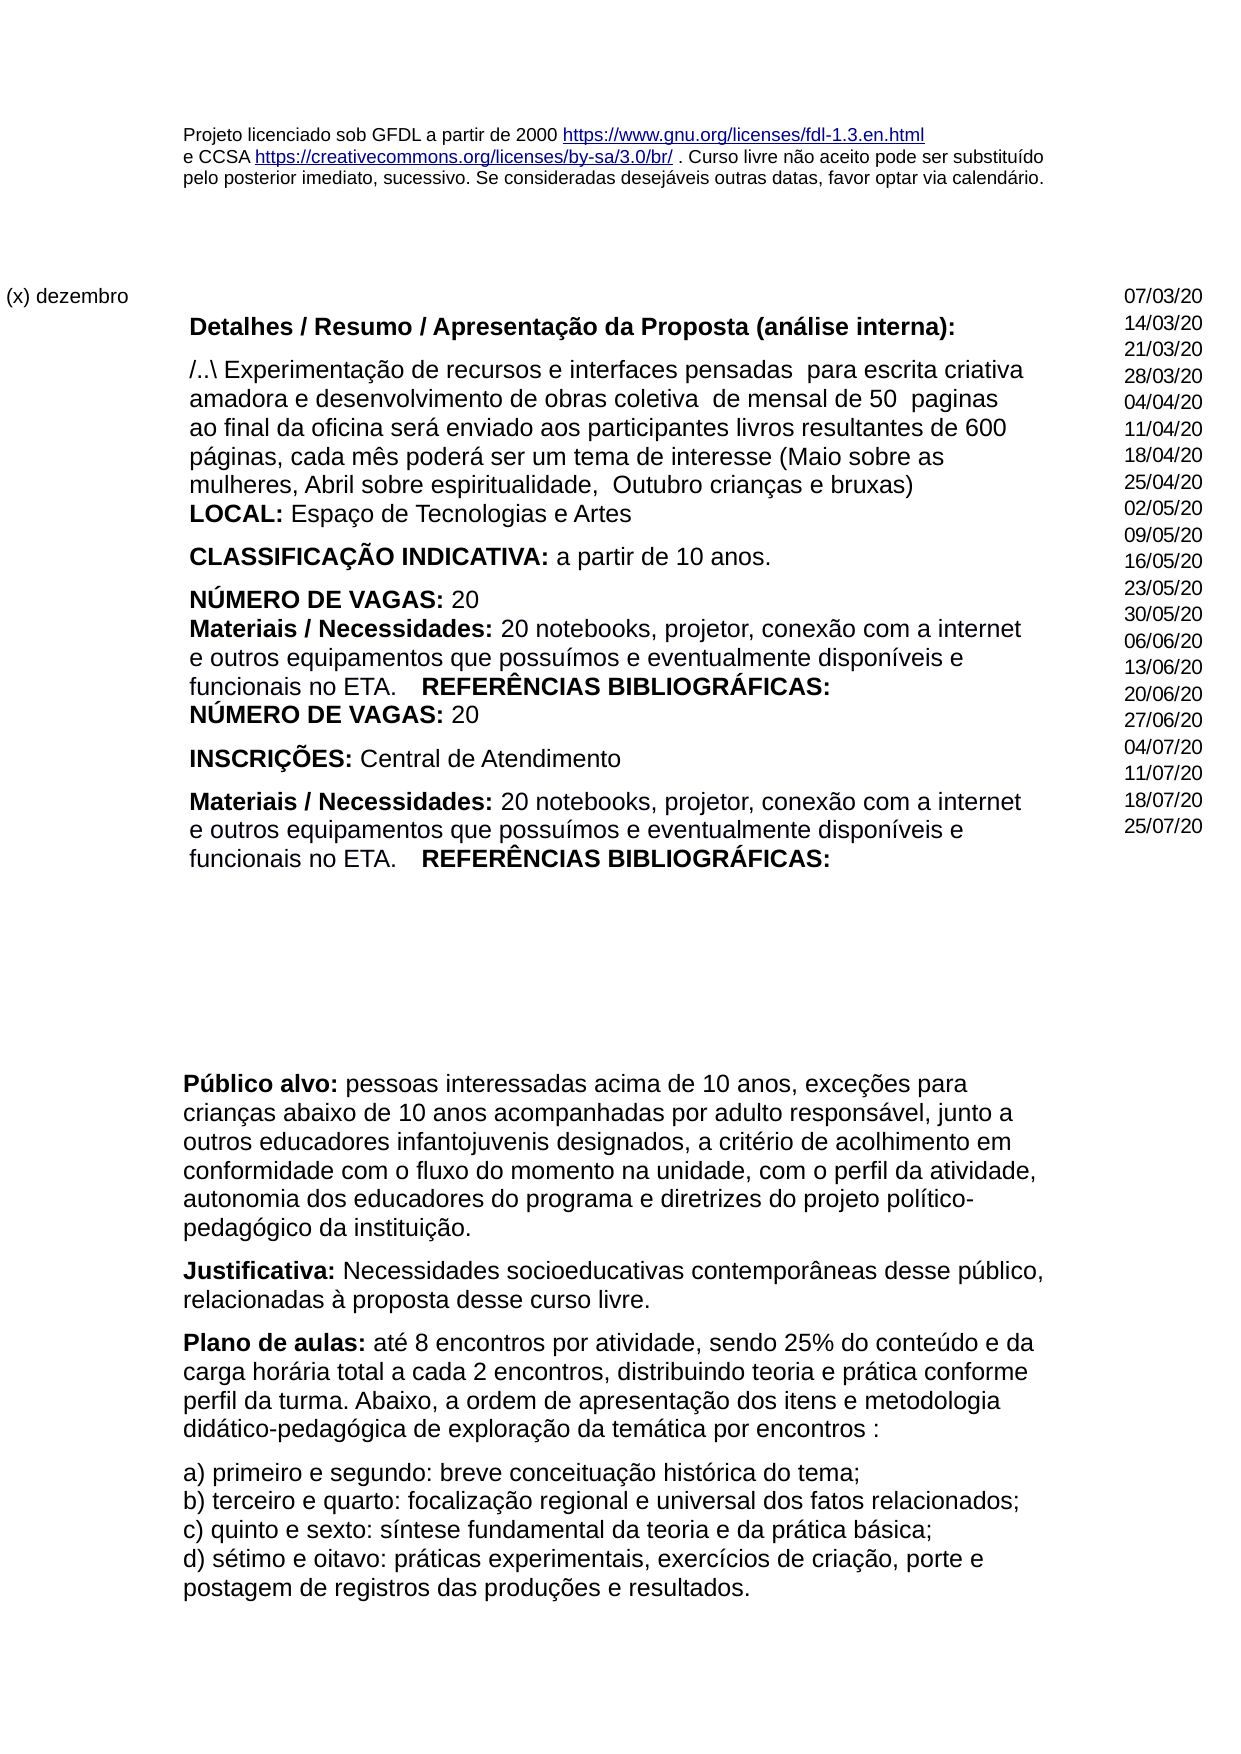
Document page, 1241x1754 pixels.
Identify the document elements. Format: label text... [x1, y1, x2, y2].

table_header (x) dezembro [1, 278, 183, 907]
table_header [1039, 278, 1240, 907]
table_header Detalhes / Resumo / Apresentação da Proposta (análise interna): /..\ Experimentação de recursos e interfaces pensadas para escrita criativa amadora e desenvolvimento de obras coletiva de mensal de 50 paginas ao final da oficina será enviado aos participantes livros resultantes de 600 páginas, cada mês poderá ser um tema de interesse (Maio sobre as mulheres, Abril sobre espiritualidade, Outubro crianças e bruxas) LOCAL: Espaço de Tecnologias e Artes CLASSIFICAÇÃO INDICATIVA: a partir de 10 anos. NÚMERO DE VAGAS: 20 Materiais / Necessidades: 20 notebooks, projetor, conexão com a internet e outros equipamentos que possuímos e eventualmente disponíveis e funcionais no ETA. REFERÊNCIAS BIBLIOGRÁFICAS: NÚMERO DE VAGAS: 20 INSCRIÇÕES: Central de Atendimento Materiais / Necessidades: 20 notebooks, projetor, conexão com a internet e outros equipamentos que possuímos e eventualmente disponíveis e funcionais no ETA. REFERÊNCIAS BIBLIOGRÁFICAS: [184, 278, 1038, 907]
